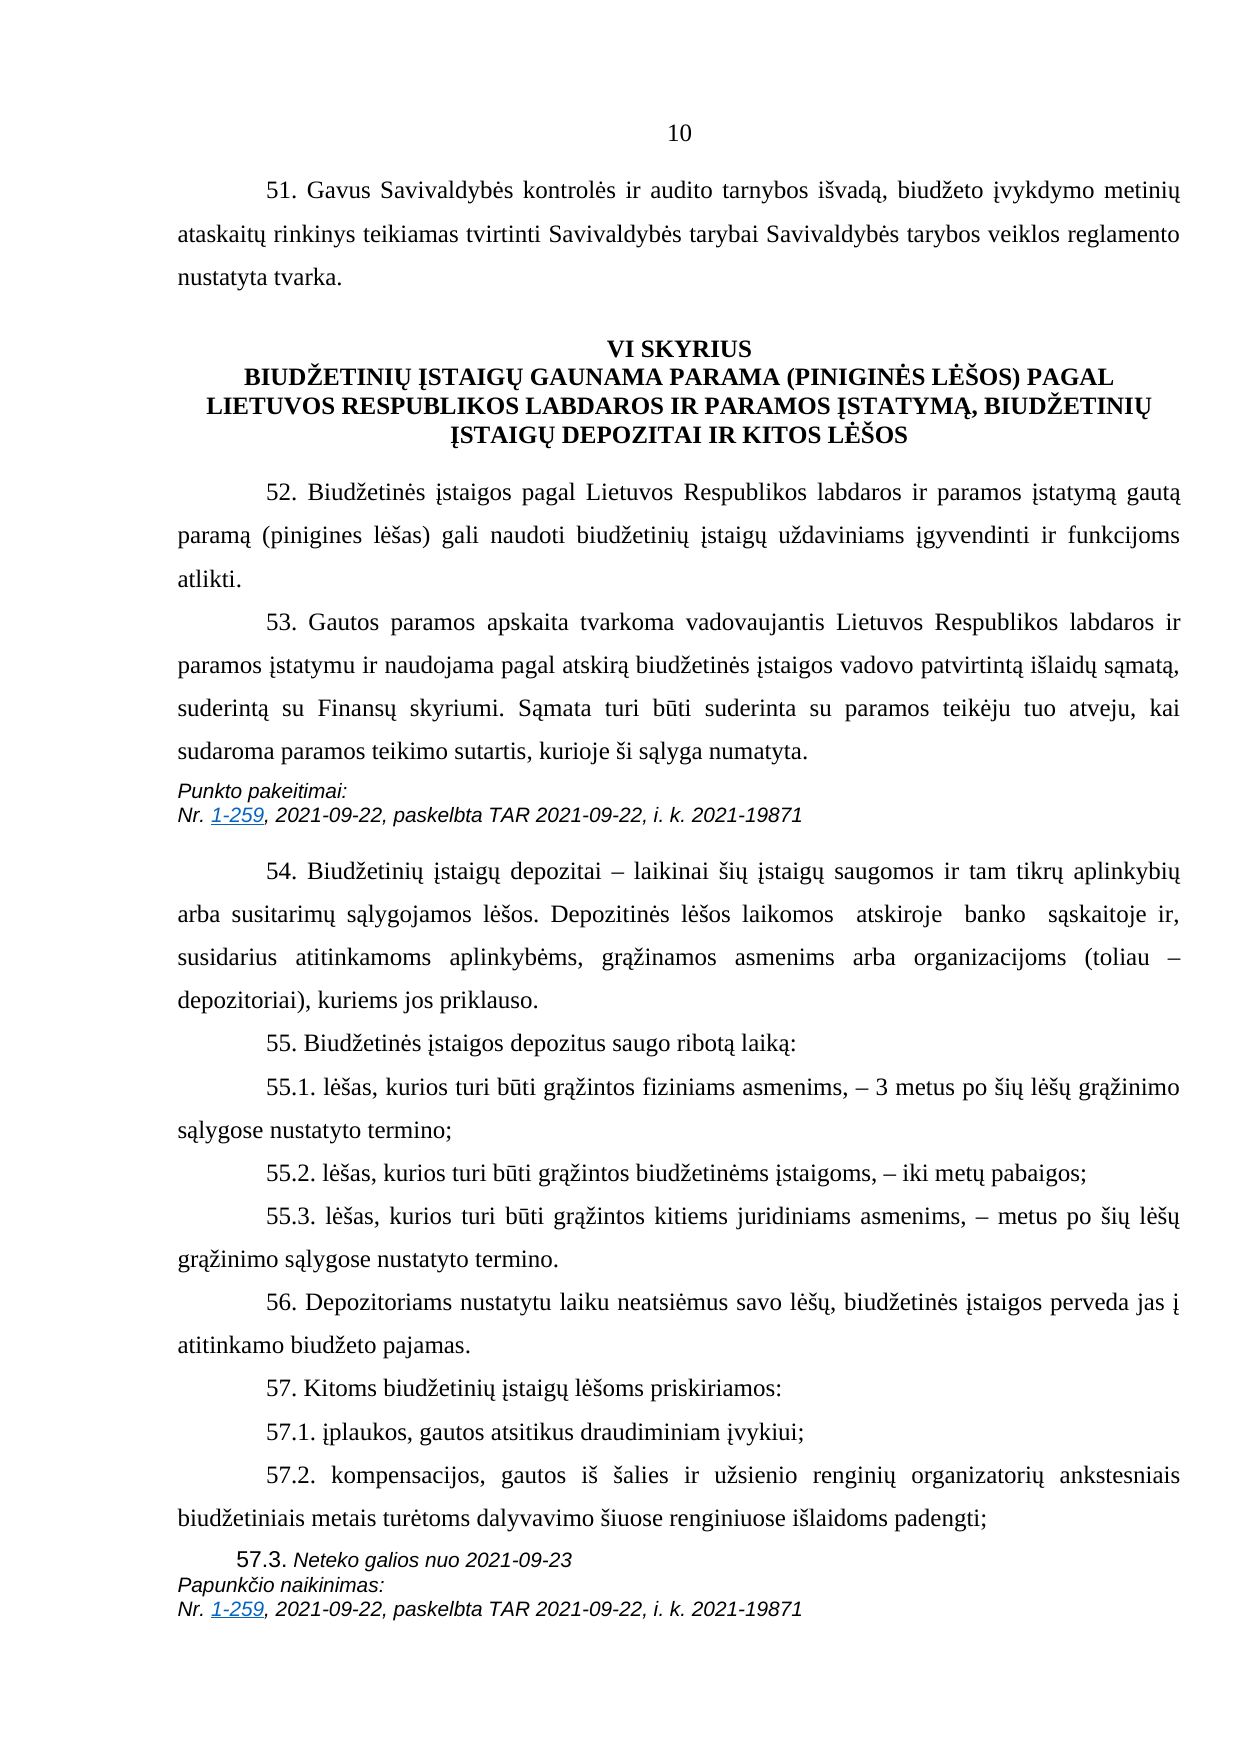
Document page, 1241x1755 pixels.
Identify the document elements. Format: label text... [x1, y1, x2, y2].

text Nr. 1-259, 2021-09-22, paskelbta TAR 2021-09-22, i. k. 2021-19871 [177, 803, 1181, 827]
text 57. Kitoms biudžetinių įstaigų lėšoms priskiriamos: [177, 1373, 1181, 1402]
text 55.2. lėšas, kurios turi būti grąžintos biudžetinėms įstaigoms, – iki metų pabaigos; [177, 1158, 1181, 1187]
text 54. Biudžetinių įstaigų depozitai – laikinai šių įstaigų saugomos ir tam tikrų aplinkybių arba susitarimų sąlygojamos lėšos. Depozitinės lėšos laikomos atskiroje banko sąskaitoje ir, susidarius atitinkamoms aplinkybėms, grąžinamos asmenims arba organizacijoms (toliau – depozitoriai), kuriems jos priklauso. [177, 856, 1181, 1014]
text Punkto pakeitimai: [177, 779, 1181, 803]
text 57.3. Neteko galios nuo 2021-09-23 [177, 1546, 1181, 1572]
text 53. Gautos paramos apskaita tvarkoma vadovaujantis Lietuvos Respublikos labdaros ir paramos įstatymu ir naudojama pagal atskirą biudžetinės įstaigos vadovo patvirtintą išlaidų sąmatą, suderintą su Finansų skyriumi. Sąmata turi būti suderinta su paramos teikėju tuo atveju, kai sudaroma paramos teikimo sutartis, kurioje ši sąlyga numatyta. [177, 607, 1181, 765]
text 55.3. lėšas, kurios turi būti grąžintos kitiems juridiniams asmenims, – metus po šių lėšų grąžinimo sąlygose nustatyto termino. [177, 1201, 1181, 1273]
text 57.2. kompensacijos, gautos iš šalies ir užsienio renginių organizatorių ankstesniais biudžetiniais metais turėtoms dalyvavimo šiuose renginiuose išlaidoms padengti; [177, 1460, 1181, 1532]
text VI SKYRIUS [177, 334, 1181, 362]
text BIUDŽETINIŲ ĮSTAIGŲ GAUNAMA PARAMA (PINIGINĖS LĖŠOS) PAGAL LIETUVOS RESPUBLIKOS LABDAROS IR PARAMOS ĮSTATYMĄ, BIUDŽETINIŲ ĮSTAIGŲ DEPOZITAI IR KITOS LĖŠOS [177, 362, 1181, 449]
text 55.1. lėšas, kurios turi būti grąžintos fiziniams asmenims, – 3 metus po šių lėšų grąžinimo sąlygose nustatyto termino; [177, 1072, 1181, 1143]
text 52. Biudžetinės įstaigos pagal Lietuvos Respublikos labdaros ir paramos įstatymą gautą paramą (pinigines lėšas) gali naudoti biudžetinių įstaigų uždaviniams įgyvendinti ir funkcijoms atlikti. [177, 477, 1181, 592]
text 55. Biudžetinės įstaigos depozitus saugo ribotą laiką: [177, 1028, 1181, 1057]
text 51. Gavus Savivaldybės kontrolės ir audito tarnybos išvadą, biudžeto įvykdymo metinių ataskaitų rinkinys teikiamas tvirtinti Savivaldybės tarybai Savivaldybės tarybos veiklos reglamento nustatyta tvarka. [177, 176, 1181, 291]
text Papunkčio naikinimas: [177, 1572, 1181, 1596]
text 56. Depozitoriams nustatytu laiku neatsiėmus savo lėšų, biudžetinės įstaigos perveda jas į atitinkamo biudžeto pajamas. [177, 1287, 1181, 1359]
text 57.1. įplaukos, gautos atsitikus draudiminiam įvykiui; [177, 1417, 1181, 1445]
text Nr. 1-259, 2021-09-22, paskelbta TAR 2021-09-22, i. k. 2021-19871 [177, 1596, 1181, 1620]
